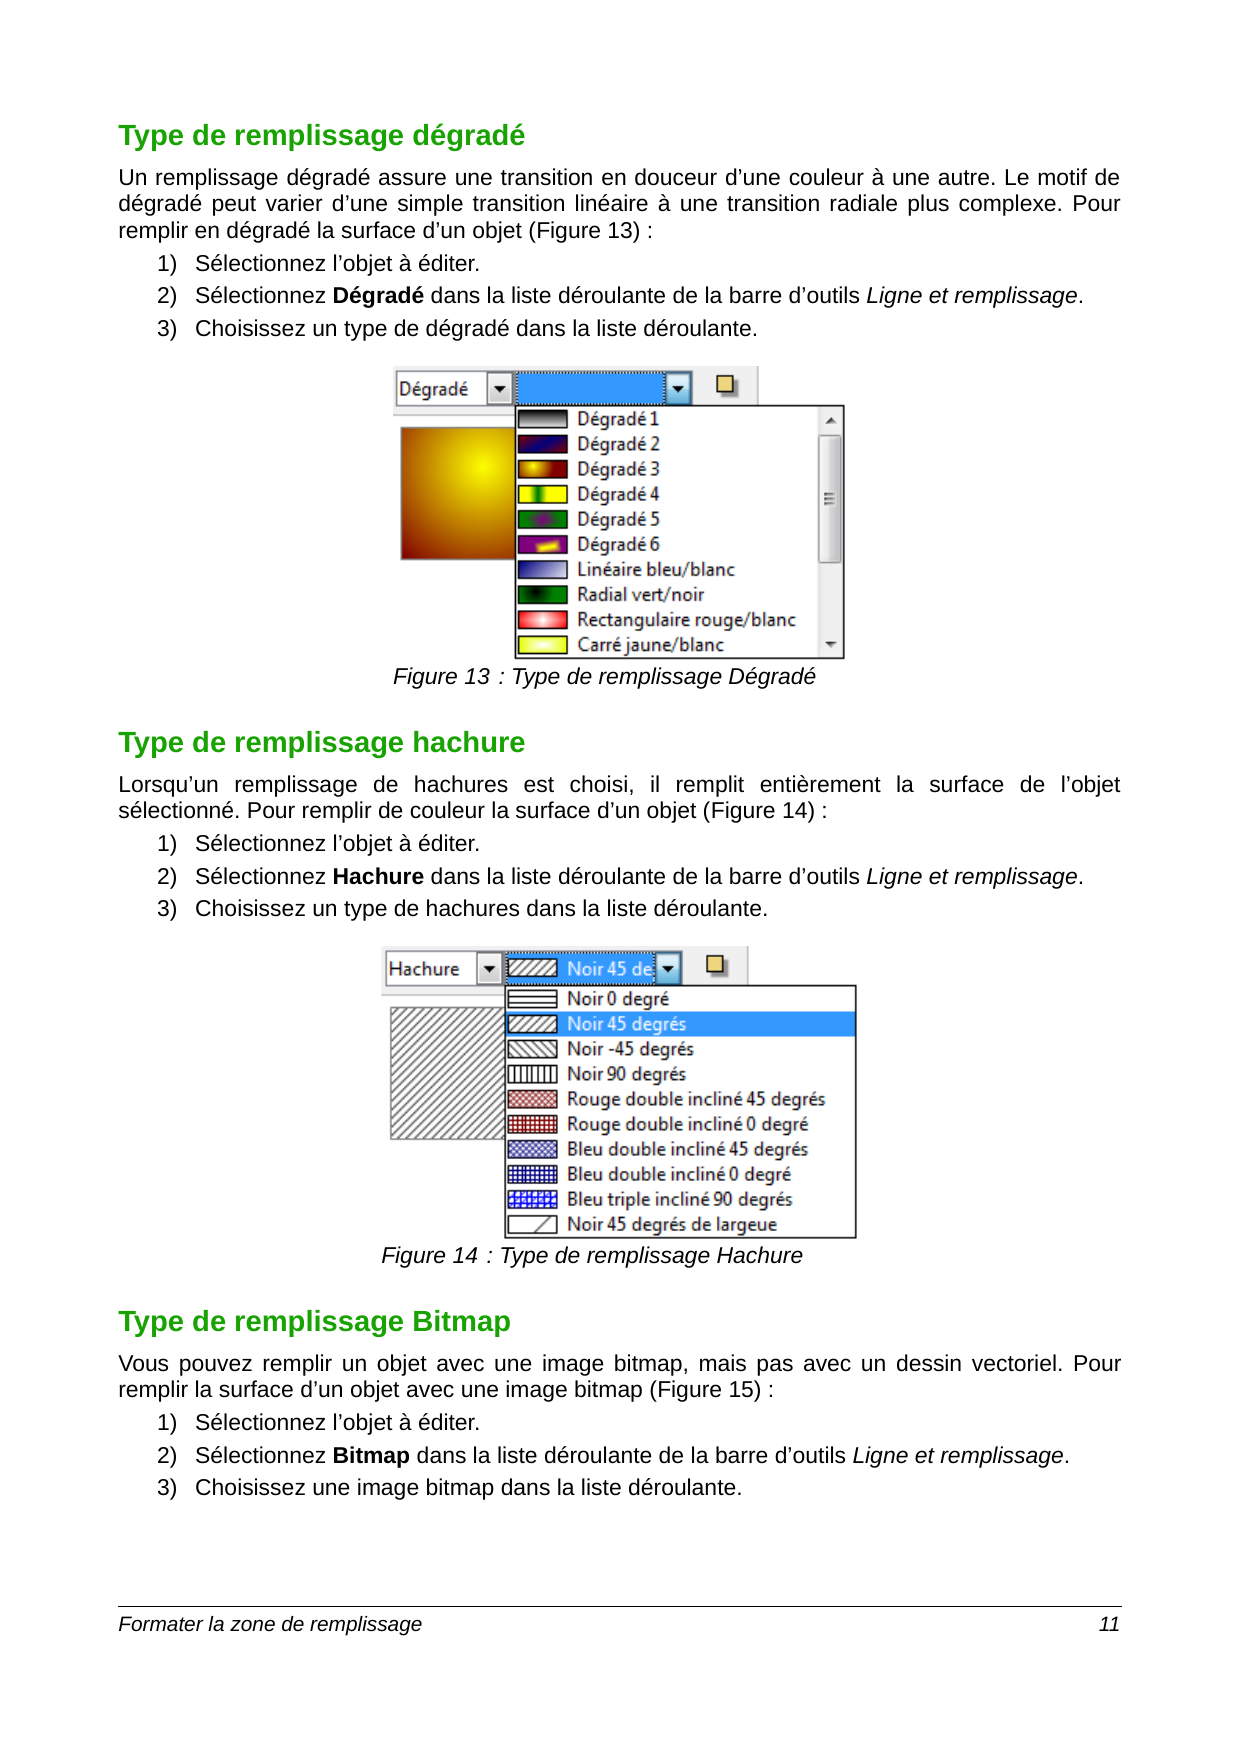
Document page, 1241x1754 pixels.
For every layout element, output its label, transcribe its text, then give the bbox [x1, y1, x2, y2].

list Sélectionnez Hachure dans la liste déroulante de la barre d’outils Ligne et remplissage. [177, 863, 1122, 889]
list Sélectionnez Dégradé dans la liste déroulante de la barre d’outils Ligne et remplissage. [177, 282, 1122, 308]
text Figure 13 : Type de remplissage Dégradé [393, 664, 847, 689]
subtitle Type de remplissage hachure [118, 725, 1122, 758]
list Sélectionnez l’objet à éditer. [177, 830, 1122, 856]
list Un remplissage dégradé assure une transition en douceur d’une couleur à une autre. Le motif de dégradé peut varier d’une simple transition linéaire à une transition radiale plus complexe. Pour remplir en dégradé la surface d’un objet (Figure 13) : [118, 164, 1122, 243]
list Sélectionnez l’objet à éditer. [177, 1409, 1122, 1435]
picture [393, 366, 848, 664]
list Lorsqu’un remplissage de hachures est choisi, il remplit entièrement la surface de l’objet sélectionné. Pour remplir de couleur la surface d’un objet (Figure 14) : [118, 771, 1122, 824]
list Vous pouvez remplir un objet avec une image bitmap, mais pas avec un dessin vectoriel. Pour remplir la surface d’un objet avec une image bitmap (Figure 15) : [118, 1350, 1122, 1403]
picture [381, 946, 860, 1242]
subtitle Type de remplissage Bitmap [118, 1304, 1122, 1337]
list Choisissez une image bitmap dans la liste déroulante. [177, 1474, 1122, 1501]
list Sélectionnez Bitmap dans la liste déroulante de la barre d’outils Ligne et remplissage. [177, 1442, 1122, 1468]
list Choisissez un type de hachures dans la liste déroulante. [177, 895, 1122, 922]
text Figure 14 : Type de remplissage Hachure [381, 1242, 859, 1268]
list Choisissez un type de dégradé dans la liste déroulante. [177, 315, 1122, 341]
subtitle Type de remplissage dégradé [118, 118, 1122, 152]
list Sélectionnez l’objet à éditer. [177, 249, 1122, 276]
